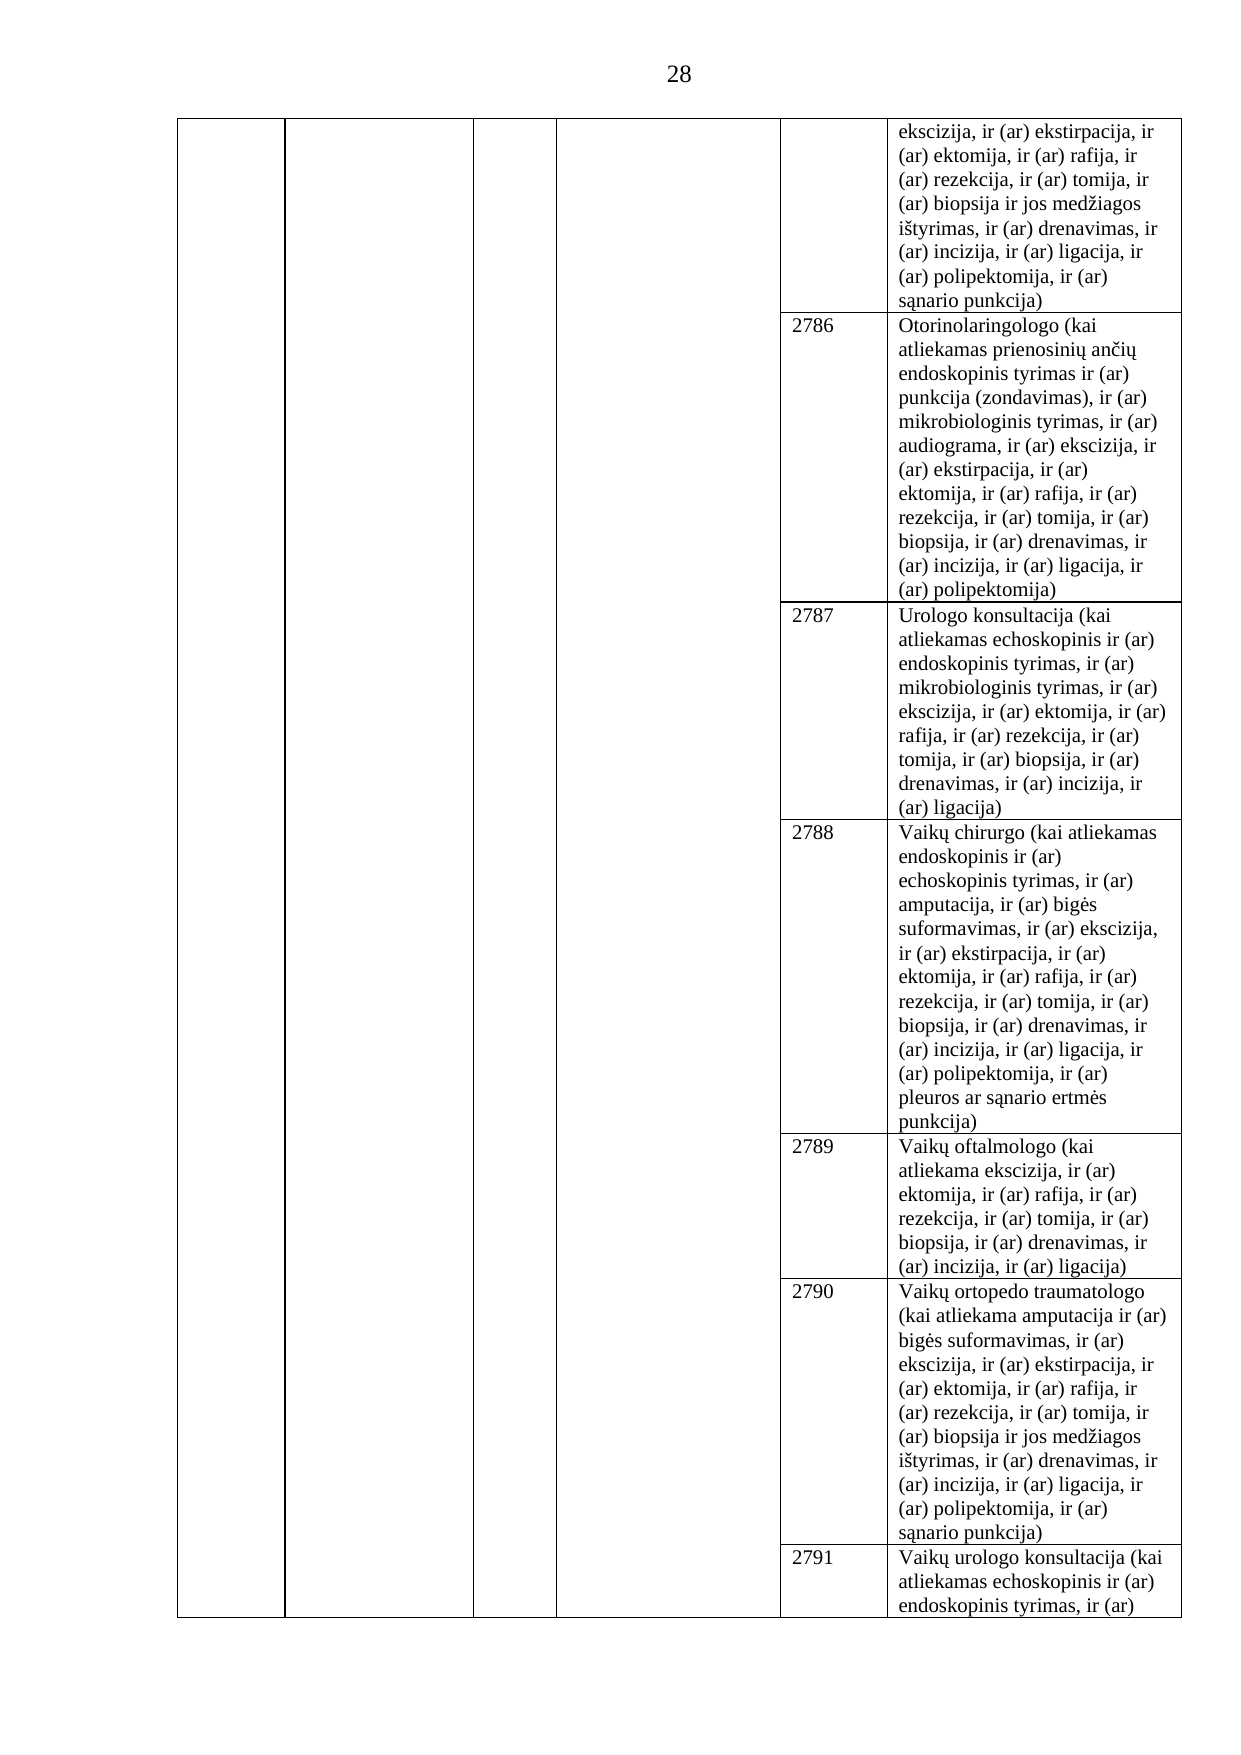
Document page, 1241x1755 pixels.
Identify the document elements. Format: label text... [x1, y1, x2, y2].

table_cell Urologo konsultacija (kai atliekamas echoskopinis ir (ar) endoskopinis tyrimas, ir (ar) mikrobiologinis tyrimas, ir (ar) ekscizija, ir (ar) ektomija, ir (ar) rafija, ir (ar) rezekcija, ir (ar) tomija, ir (ar) biopsija, ir (ar) drenavimas, ir (ar) incizija, ir (ar) ligacija) [888, 603, 1181, 819]
table_cell Vaikų ortopedo traumatologo (kai atliekama amputacija ir (ar) bigės suformavimas, ir (ar) ekscizija, ir (ar) ekstirpacija, ir (ar) ektomija, ir (ar) rafija, ir (ar) rezekcija, ir (ar) tomija, ir (ar) biopsija ir jos medžiagos ištyrimas, ir (ar) drenavimas, ir (ar) incizija, ir (ar) ligacija, ir (ar) polipektomija, ir (ar) sąnario punkcija) [888, 1279, 1181, 1544]
table_cell 2786 [781, 313, 887, 601]
table_cell 2790 [781, 1279, 887, 1544]
table_cell 2791 [781, 1545, 887, 1617]
table_cell [557, 119, 780, 1617]
table_cell Vaikų oftalmologo (kai atliekama ekscizija, ir (ar) ektomija, ir (ar) rafija, ir (ar) rezekcija, ir (ar) tomija, ir (ar) biopsija, ir (ar) drenavimas, ir (ar) incizija, ir (ar) ligacija) [888, 1134, 1181, 1278]
table_cell 2789 [781, 1134, 887, 1278]
table_cell [474, 119, 556, 1617]
table_cell [178, 119, 284, 1617]
table_cell Vaikų chirurgo (kai atliekamas endoskopinis ir (ar) echoskopinis tyrimas, ir (ar) amputacija, ir (ar) bigės suformavimas, ir (ar) ekscizija, ir (ar) ekstirpacija, ir (ar) ektomija, ir (ar) rafija, ir (ar) rezekcija, ir (ar) tomija, ir (ar) biopsija, ir (ar) drenavimas, ir (ar) incizija, ir (ar) ligacija, ir (ar) polipektomija, ir (ar) pleuros ar sąnario ertmės punkcija) [888, 820, 1181, 1133]
table_cell 2788 [781, 820, 887, 1133]
table_cell Vaikų urologo konsultacija (kai atliekamas echoskopinis ir (ar) endoskopinis tyrimas, ir (ar) [888, 1545, 1181, 1617]
table_cell [781, 119, 887, 312]
table_cell [286, 119, 473, 1617]
table_cell Otorinolaringologo (kai atliekamas prienosinių ančių endoskopinis tyrimas ir (ar) punkcija (zondavimas), ir (ar) mikrobiologinis tyrimas, ir (ar) audiograma, ir (ar) ekscizija, ir (ar) ekstirpacija, ir (ar) ektomija, ir (ar) rafija, ir (ar) rezekcija, ir (ar) tomija, ir (ar) biopsija, ir (ar) drenavimas, ir (ar) incizija, ir (ar) ligacija, ir (ar) polipektomija) [888, 313, 1181, 601]
table_cell 2787 [781, 603, 887, 819]
table_cell ekscizija, ir (ar) ekstirpacija, ir (ar) ektomija, ir (ar) rafija, ir (ar) rezekcija, ir (ar) tomija, ir (ar) biopsija ir jos medžiagos ištyrimas, ir (ar) drenavimas, ir (ar) incizija, ir (ar) ligacija, ir (ar) polipektomija, ir (ar) sąnario punkcija) [888, 119, 1181, 312]
